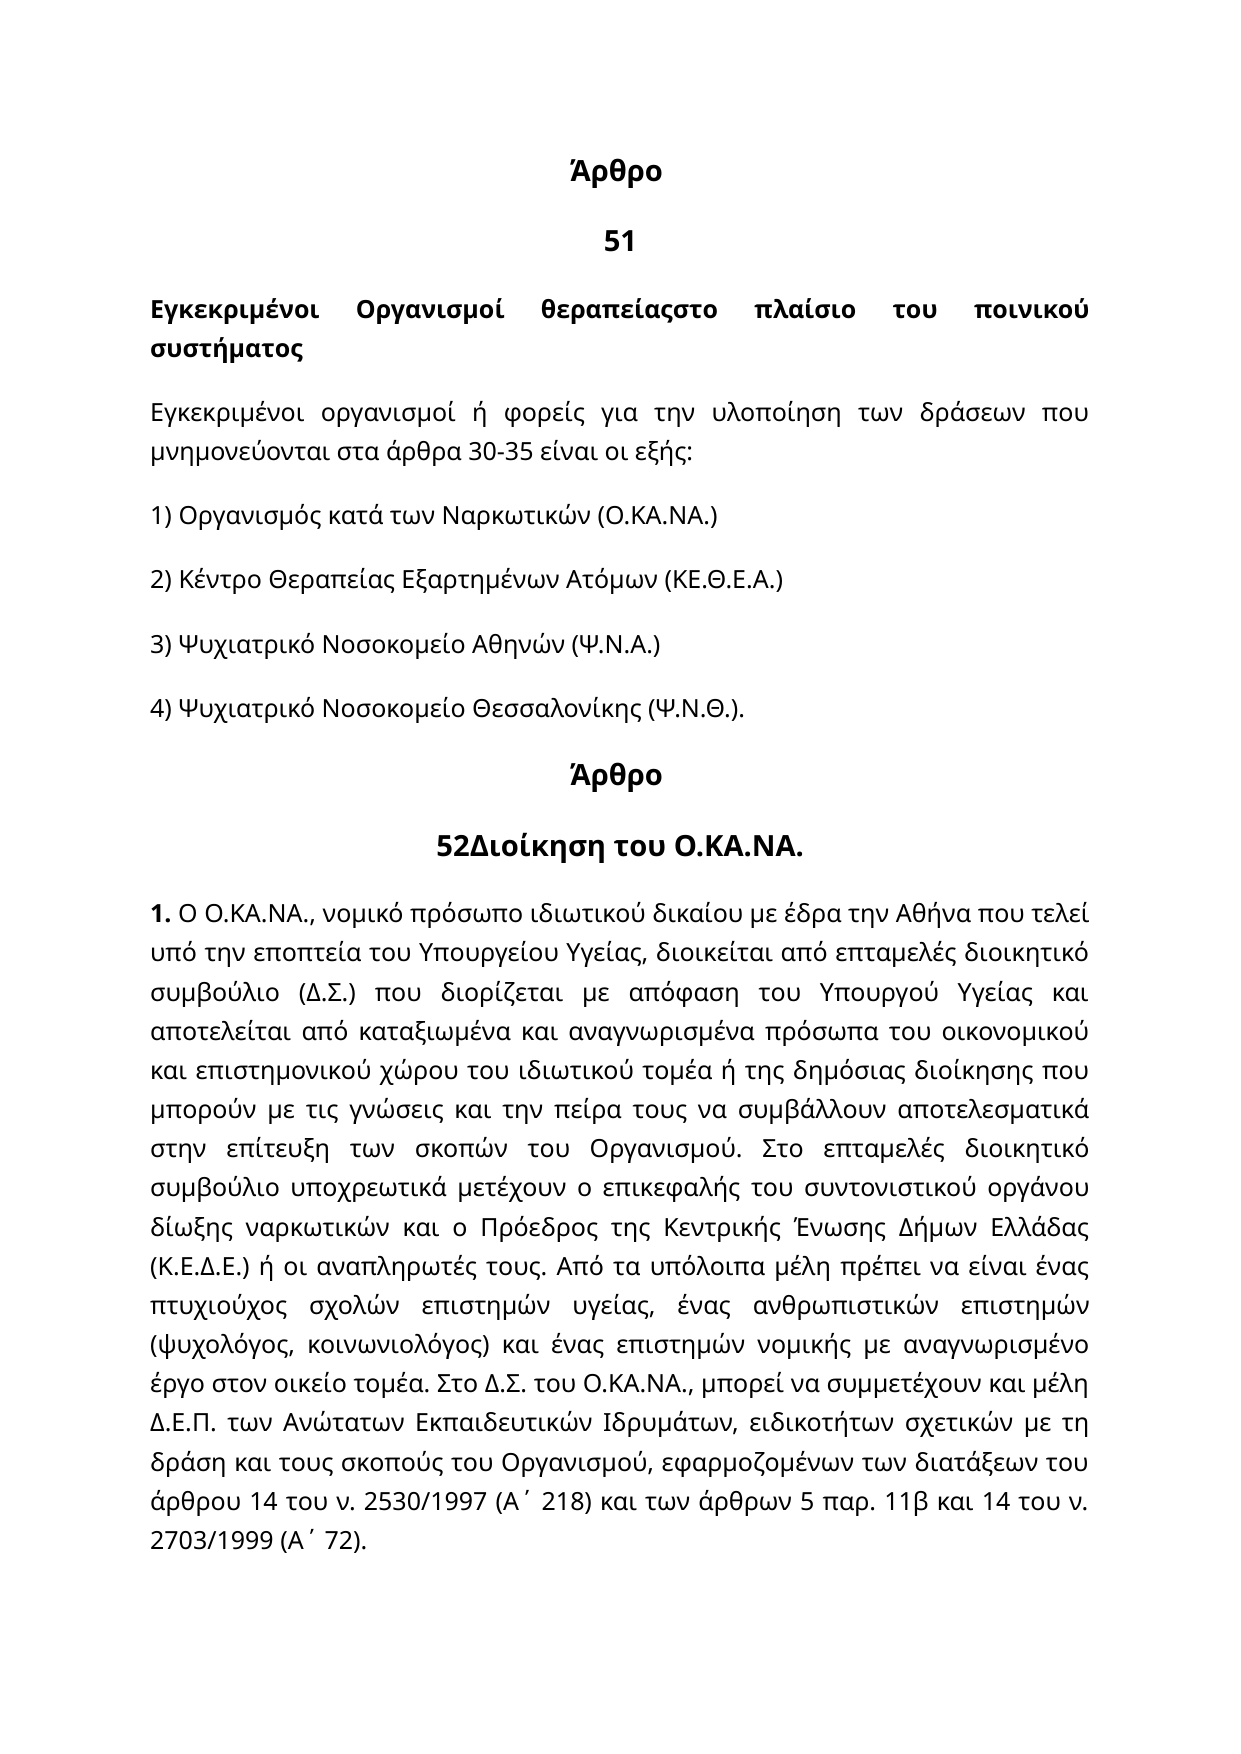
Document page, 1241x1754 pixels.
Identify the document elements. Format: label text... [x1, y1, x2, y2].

text 2) Κέντρο Θεραπείας Εξαρτημένων Ατόμων (ΚΕ.Θ.Ε.Α.) [150, 562, 1090, 596]
subtitle 51 [150, 221, 1090, 260]
text 4) Ψυχιατρικό Νοσοκομείο Θεσσαλονίκης (Ψ.Ν.Θ.). [150, 690, 1090, 724]
text 1. Ο Ο.ΚΑ.ΝΑ., νομικό πρόσωπο ιδιωτικού δικαίου με έδρα την Αθήνα που τελεί υπό την εποπτεία του Υπουργείου Υγείας, διοικείται από επταμελές διοικητικό συμβούλιο (Δ.Σ.) που διορίζεται με απόφαση του Υπουργού Υγείας και αποτελείται από καταξιωμένα και αναγνωρισμένα πρόσωπα του οικονομικού και επιστημονικού χώρου του ιδιωτικού τομέα ή της δημόσιας διοίκησης που μπορούν με τις γνώσεις και την πείρα τους να συμβάλλουν αποτελεσματικά στην επίτευξη των σκοπών του Οργανισμού. Στο επταμελές διοικητικό συμβούλιο υποχρεωτικά μετέχουν ο επικεφαλής του συντονιστικού οργάνου δίωξης ναρκωτικών και ο Πρόεδρος της Κεντρικής Ένωσης Δήμων Ελλάδας (Κ.Ε.Δ.Ε.) ή οι αναπληρωτές τους. Από τα υπόλοιπα μέλη πρέπει να είναι ένας πτυχιούχος σχολών επιστημών υγείας, ένας ανθρωπιστικών επιστημών (ψυχολόγος, κοινωνιολόγος) και ένας επιστημών νομικής με αναγνωρισμένο έργο στον οικείο τομέα. Στο Δ.Σ. του Ο.ΚΑ.ΝΑ., μπορεί να συμμετέχουν και μέλη Δ.Ε.Π. των Ανώτατων Εκπαιδευτικών Ιδρυμάτων, ειδικοτήτων σχετικών με τη δράση και τους σκοπούς του Οργανισμού, εφαρμοζομένων των διατάξεων του άρθρου 14 του ν. 2530/1997 (Α΄ 218) και των άρθρων 5 παρ. 11β και 14 του ν. 2703/1999 (Α΄ 72). [150, 896, 1090, 1557]
text 3) Ψυχιατρικό Νοσοκομείο Αθηνών (Ψ.Ν.Α.) [150, 626, 1090, 660]
text Εγκεκριμένοι οργανισμοί ή φορείς για την υλοποίηση των δράσεων που μνημονεύονται στα άρθρα 30-35 είναι οι εξής: [150, 394, 1090, 468]
subtitle Άρθρο [150, 754, 1090, 794]
subtitle Άρθρο [150, 150, 1090, 190]
subtitle 52Διοίκηση του Ο.ΚΑ.ΝΑ. [150, 825, 1090, 865]
text 1) Οργανισμός κατά των Ναρκωτικών (Ο.ΚΑ.ΝΑ.) [150, 498, 1090, 532]
text Εγκεκριμένοι Οργανισμοί θεραπείαςστο πλαίσιο του ποινικού συστήματος [150, 291, 1090, 364]
